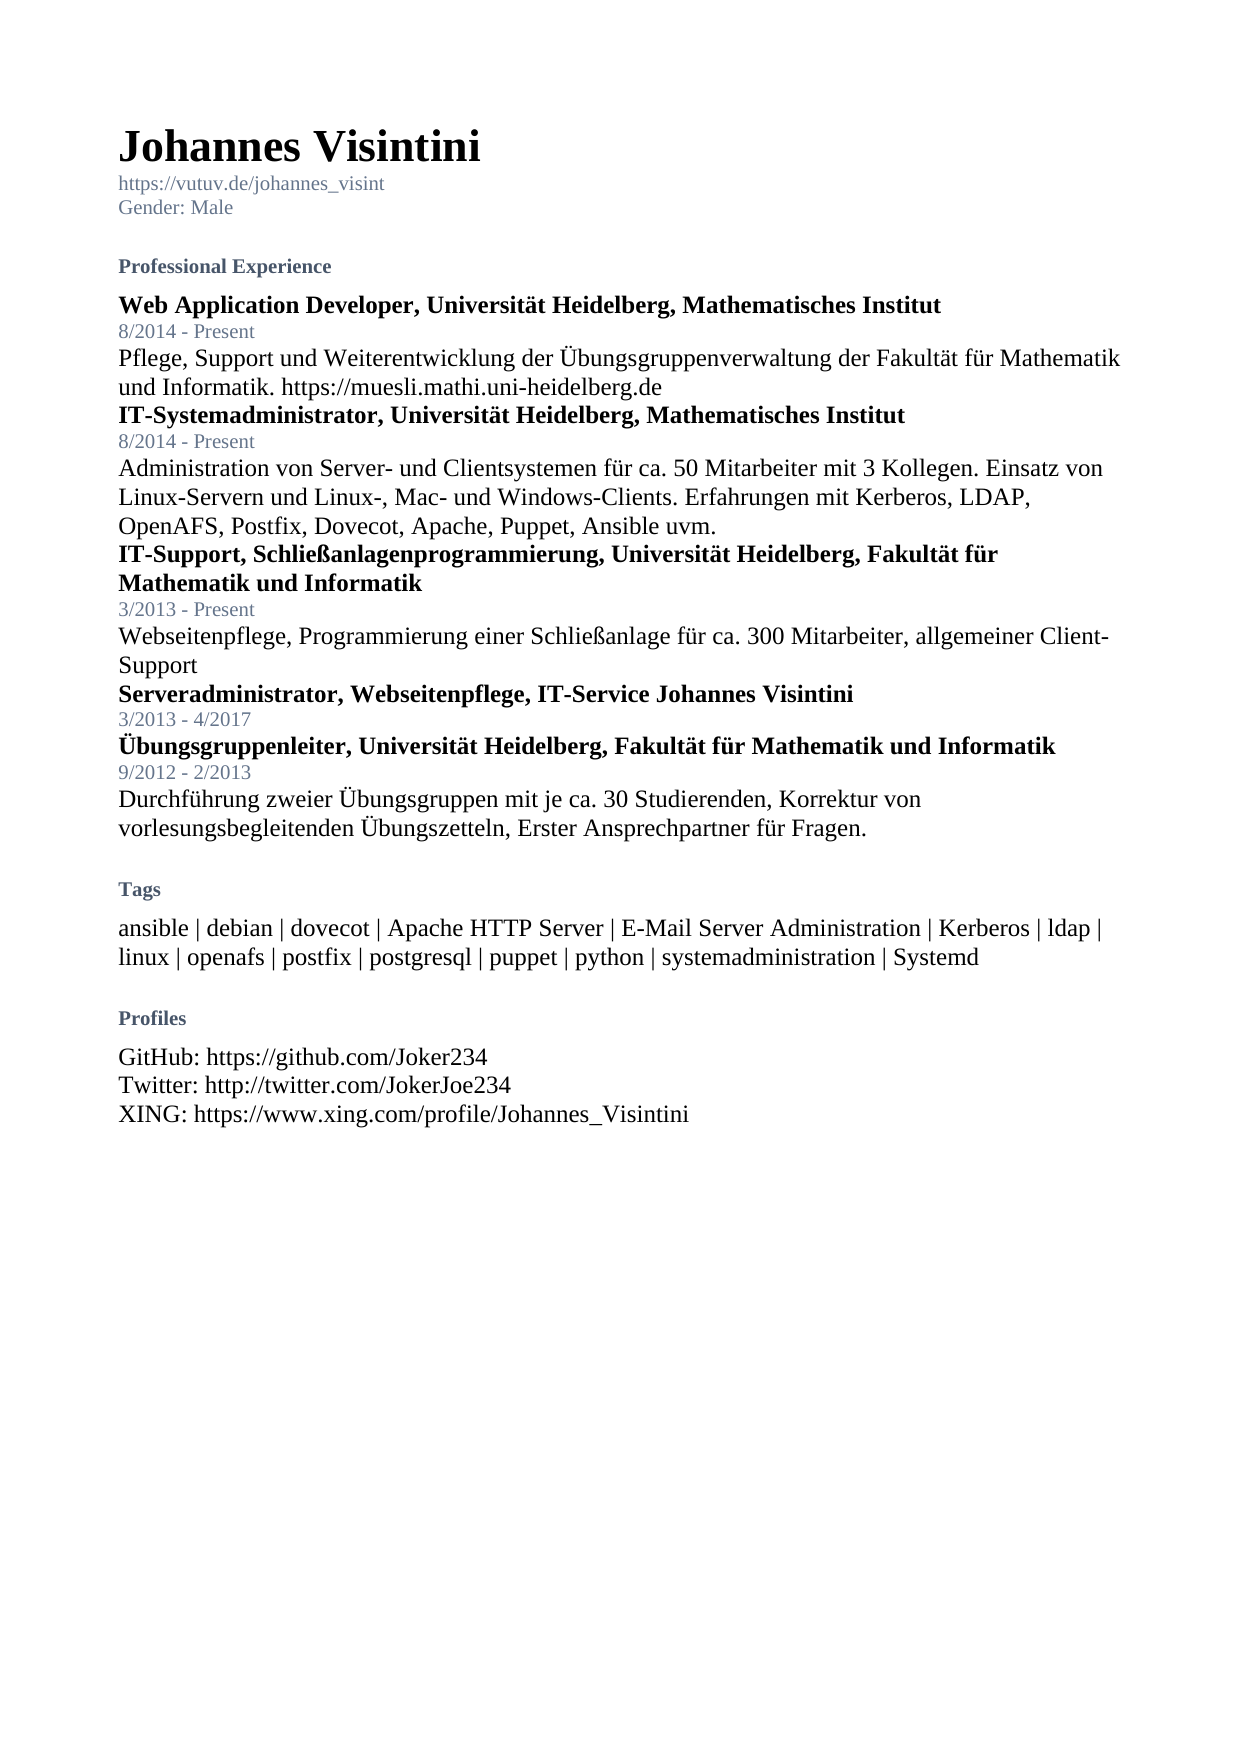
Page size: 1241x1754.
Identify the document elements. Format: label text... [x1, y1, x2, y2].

text https://vutuv.de/johannes_visint [118, 171, 1122, 195]
text Administration von Server- und Clientsystemen für ca. 50 Mitarbeiter mit 3 Kollegen. Einsatz von Linux-Servern und Linux-, Mac- und Windows-Clients. Erfahrungen mit Kerberos, LDAP, OpenAFS, Postfix, Dovecot, Apache, Puppet, Ansible uvm. [118, 453, 1122, 539]
text Pflege, Support und Weiterentwicklung der Übungsgruppenverwaltung der Fakultät für Mathematik und Informatik. https://muesli.mathi.uni-heidelberg.de [118, 343, 1122, 401]
text 9/2012 - 2/2013 [118, 760, 1122, 784]
text IT-Support, Schließanlagenprogrammierung, Universität Heidelberg, Fakultät für Mathematik und Informatik [118, 539, 1122, 597]
text Web Application Developer, Universität Heidelberg, Mathematisches Institut [118, 290, 1122, 319]
text Übungsgruppenleiter, Universität Heidelberg, Fakultät für Mathematik und Informatik [118, 731, 1122, 760]
text Webseitenpflege, Programmierung einer Schließanlage für ca. 300 Mitarbeiter, allgemeiner Client-Support [118, 621, 1122, 679]
subtitle Tags [118, 877, 1122, 901]
text IT-Systemadministrator, Universität Heidelberg, Mathematisches Institut [118, 401, 1122, 429]
text XING: https://www.xing.com/profile/Johannes_Visintini [118, 1099, 1122, 1128]
text 8/2014 - Present [118, 429, 1122, 453]
subtitle Profiles [118, 1006, 1122, 1030]
text Durchführung zweier Übungsgruppen mit je ca. 30 Studierenden, Korrektur von vorlesungsbegleitenden Übungszetteln, Erster Ansprechpartner für Fragen. [118, 784, 1122, 842]
subtitle Professional Experience [118, 254, 1122, 278]
text Twitter: http://twitter.com/JokerJoe234 [118, 1071, 1122, 1099]
text Gender: Male [118, 195, 1122, 219]
text Serveradministrator, Webseitenpflege, IT-Service Johannes Visintini [118, 679, 1122, 707]
text 8/2014 - Present [118, 319, 1122, 343]
text ansible | debian | dovecot | Apache HTTP Server | E-Mail Server Administration | Kerberos | ldap | linux | openafs | postfix | postgresql | puppet | python | systemadministration | Systemd [118, 913, 1122, 971]
text 3/2013 - 4/2017 [118, 707, 1122, 731]
text 3/2013 - Present [118, 597, 1122, 621]
title Johannes Visintini [118, 118, 1122, 171]
text GitHub: https://github.com/Joker234 [118, 1042, 1122, 1071]
